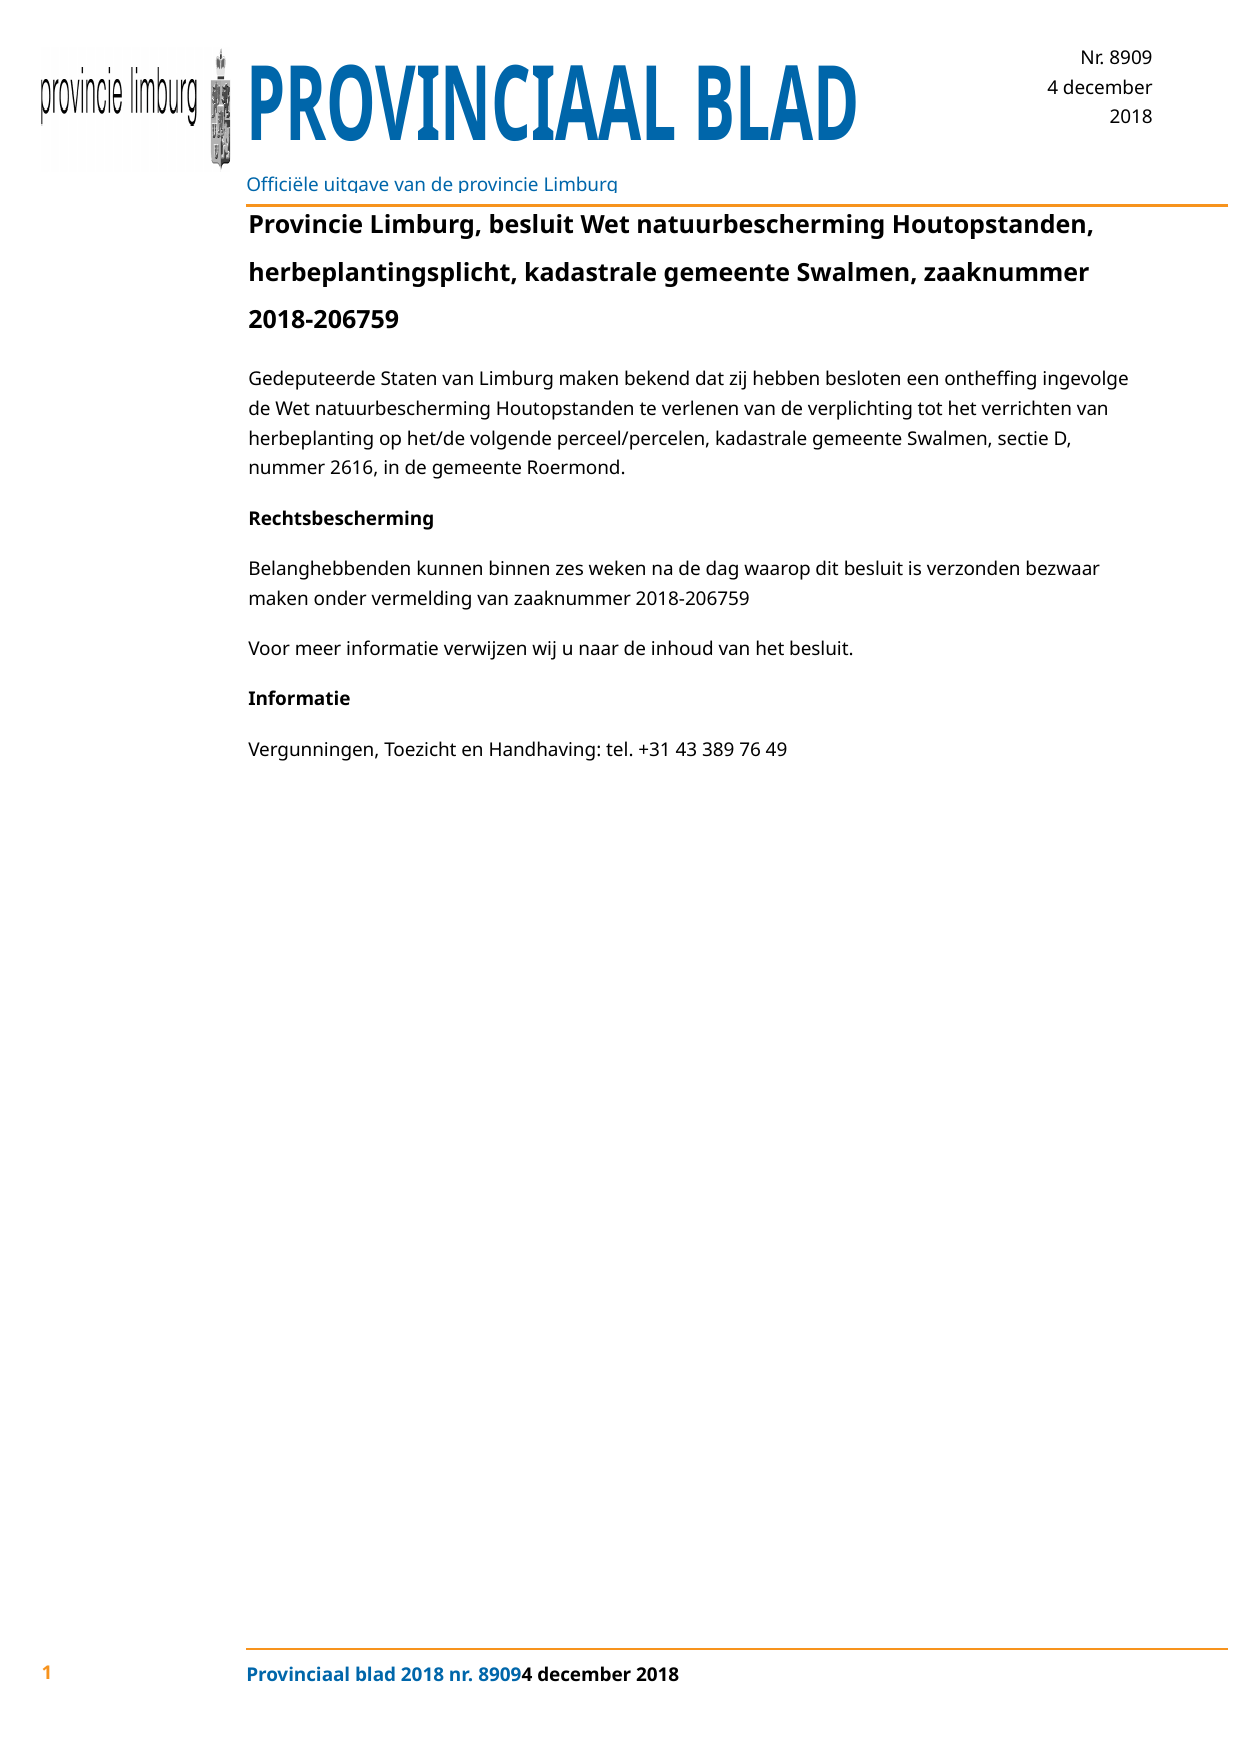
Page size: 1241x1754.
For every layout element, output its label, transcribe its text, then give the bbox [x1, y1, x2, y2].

text Provincie Limburg, besluit Wet natuurbescherming Houtopstanden, herbeplantingsplicht, kadastrale gemeente Swalmen, zaaknummer 2018-206759 [248, 207, 1152, 336]
text Gedeputeerde Staten van Limburg maken bekend dat zij hebben besloten een ontheffing ingevolge de Wet natuurbescherming Houtopstanden te verlenen van de verplichting tot het verrichten van herbeplanting op het/de volgende perceel/percelen, kadastrale gemeente Swalmen, sectie D, nummer 2616, in de gemeente Roermond. [248, 366, 1152, 480]
text Informatie [248, 686, 1152, 711]
text Belanghebbenden kunnen binnen zes weken na de dag waarop dit besluit is verzonden bezwaar maken onder vermelding van zaaknummer 2018-206759 [248, 555, 1152, 610]
text Vergunningen, Toezicht en Handhaving: tel. +31 43 389 76 49 [248, 736, 1152, 762]
text Rechtsbescherming [248, 505, 1152, 530]
picture [41, 47, 231, 172]
text Voor meer informatie verwijzen wij u naar de inhoud van het besluit. [248, 635, 1152, 661]
